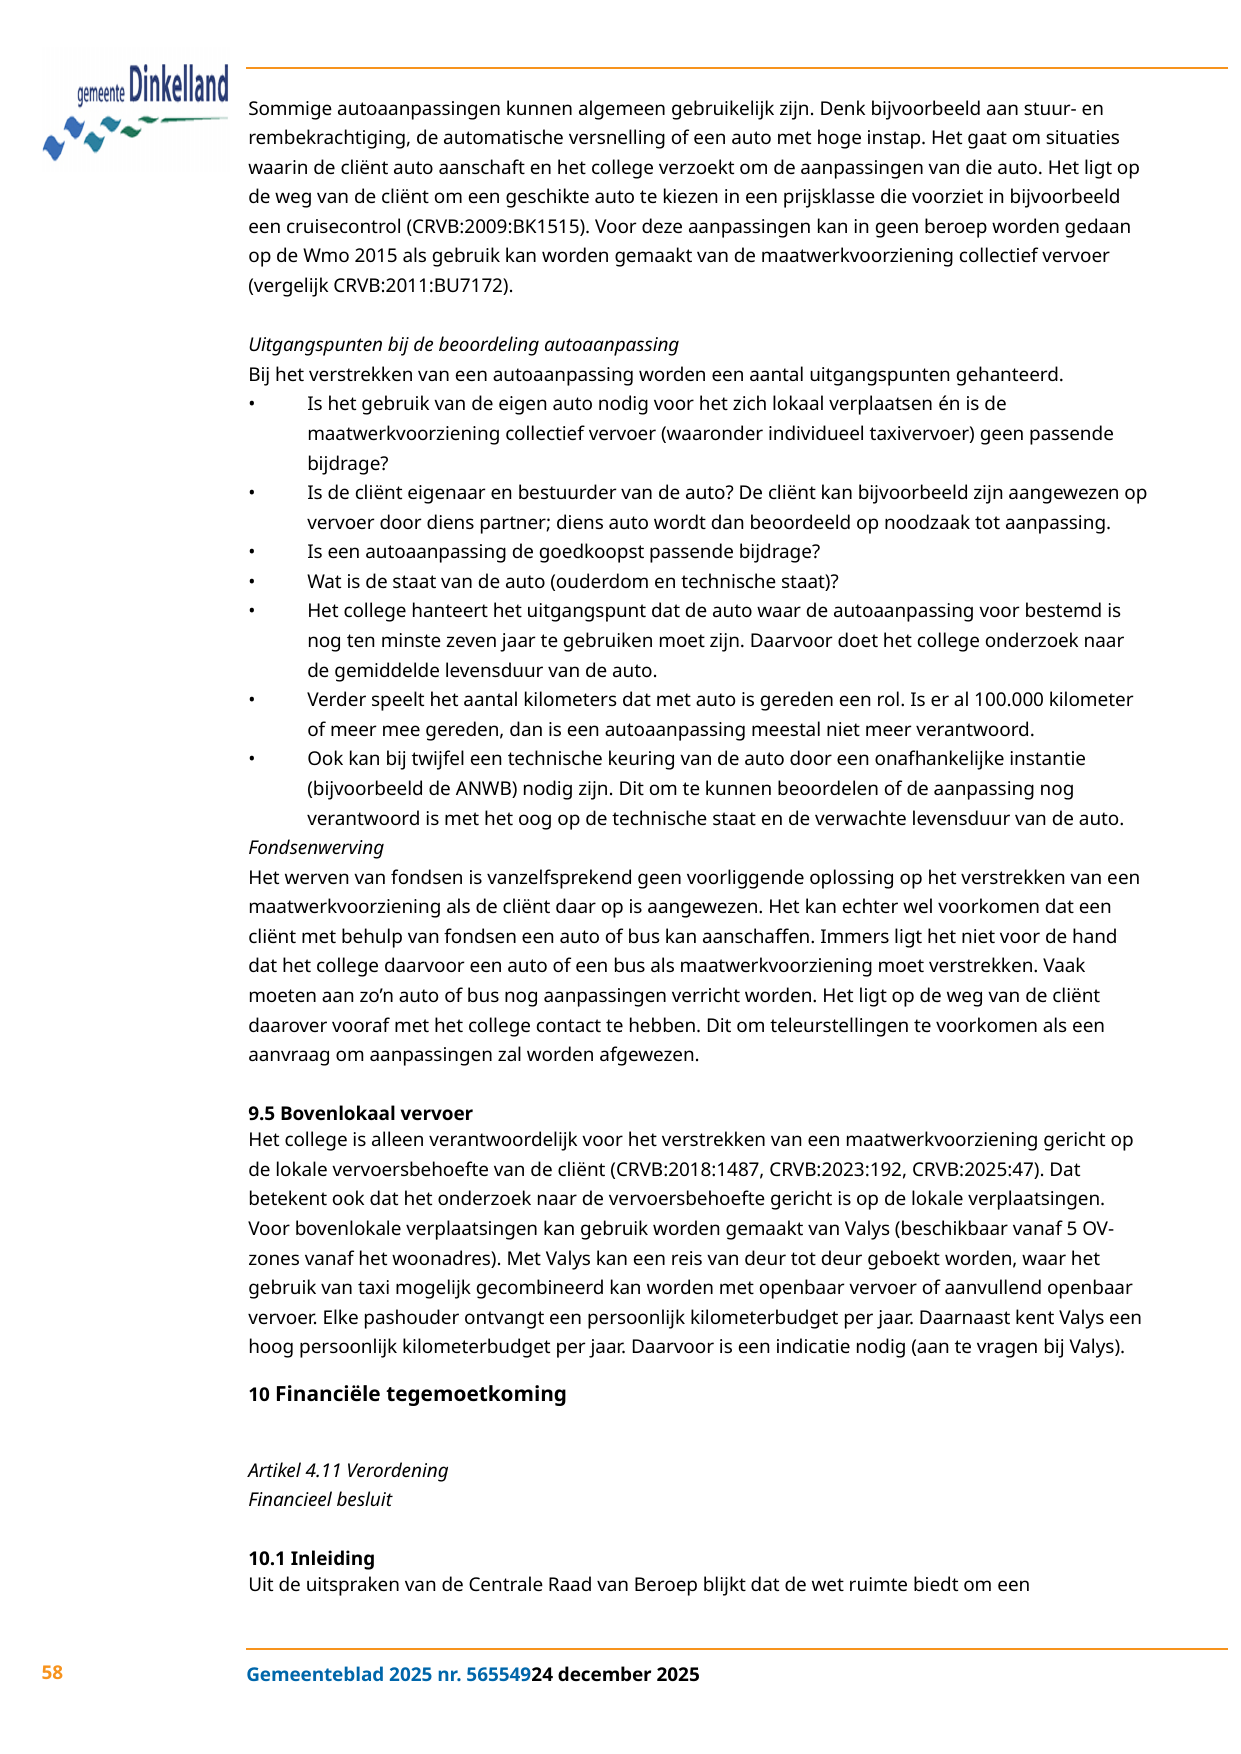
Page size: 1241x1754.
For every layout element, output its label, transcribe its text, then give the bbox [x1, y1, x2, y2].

list Is een autoaanpassing de goedkoopst passende bijdrage? [248, 538, 1152, 564]
text 10 Financiële tegemoetkoming [248, 1379, 1152, 1407]
text 10.1 Inleiding [248, 1546, 1152, 1571]
text Fondsenwerving [248, 834, 1152, 860]
list Wat is de staat van de auto (ouderdom en technische staat)? [248, 568, 1152, 594]
list Is de cliënt eigenaar en bestuurder van de auto? De cliënt kan bijvoorbeeld zijn aangewezen op vervoer door diens partner; diens auto wordt dan beoordeeld op noodzaak tot aanpassing. [248, 479, 1152, 535]
picture [41, 47, 231, 172]
list Verder speelt het aantal kilometers dat met auto is gereden een rol. Is er al 100.000 kilometer of meer mee gereden, dan is een autoaanpassing meestal niet meer verantwoord. [248, 686, 1152, 742]
list Is het gebruik van de eigen auto nodig voor het zich lokaal verplaatsen én is de maatwerkvoorziening collectief vervoer (waaronder individueel taxivervoer) geen passende bijdrage? [248, 391, 1152, 476]
text Financieel besluit [248, 1486, 1152, 1512]
text Artikel 4.11 Verordening [248, 1457, 1152, 1482]
text Uitgangspunten bij de beoordeling autoaanpassing [248, 331, 1152, 357]
list Het college hanteert het uitgangspunt dat de auto waar de autoaanpassing voor bestemd is nog ten minste zeven jaar te gebruiken moet zijn. Daarvoor doet het college onderzoek naar de gemiddelde levensduur van de auto. [248, 598, 1152, 683]
text Bij het verstrekken van een autoaanpassing worden een aantal uitgangspunten gehanteerd. [248, 361, 1152, 387]
text Uit de uitspraken van de Centrale Raad van Beroep blijkt dat de wet ruimte biedt om een [248, 1571, 1152, 1597]
text Sommige autoaanpassingen kunnen algemeen gebruikelijk zijn. Denk bijvoorbeeld aan stuur- en rembekrachtiging, de automatische versnelling of een auto met hoge instap. Het gaat om situaties waarin de cliënt auto aanschaft en het college verzoekt om de aanpassingen van die auto. Het ligt op de weg van de cliënt om een geschikte auto te kiezen in een prijsklasse die voorziet in bijvoorbeeld een cruisecontrol (CRVB:2009:BK1515). Voor deze aanpassingen kan in geen beroep worden gedaan op de Wmo 2015 als gebruik kan worden gemaakt van de maatwerkvoorziening collectief vervoer (vergelijk CRVB:2011:BU7172). [248, 95, 1152, 298]
text Het college is alleen verantwoordelijk voor het verstrekken van een maatwerkvoorziening gericht op de lokale vervoersbehoefte van de cliënt (CRVB:2018:1487, CRVB:2023:192, CRVB:2025:47). Dat betekent ook dat het onderzoek naar de vervoersbehoefte gericht is op de lokale verplaatsingen. Voor bovenlokale verplaatsingen kan gebruik worden gemaakt van Valys (beschikbaar vanaf 5 OV-zones vanaf het woonadres). Met Valys kan een reis van deur tot deur geboekt worden, waar het gebruik van taxi mogelijk gecombineerd kan worden met openbaar vervoer of aanvullend openbaar vervoer. Elke pashouder ontvangt een persoonlijk kilometerbudget per jaar. Daarnaast kent Valys een hoog persoonlijk kilometerbudget per jaar. Daarvoor is een indicatie nodig (aan te vragen bij Valys). [248, 1126, 1152, 1359]
list Ook kan bij twijfel een technische keuring van de auto door een onafhankelijke instantie (bijvoorbeeld de ANWB) nodig zijn. Dit om te kunnen beoordelen of de aanpassing nog verantwoord is met het oog op de technische staat en de verwachte levensduur van de auto. [248, 746, 1152, 831]
text 9.5 Bovenlokaal vervoer [248, 1101, 1152, 1126]
text Het werven van fondsen is vanzelfsprekend geen voorliggende oplossing op het verstrekken van een maatwerkvoorziening als de cliënt daar op is aangewezen. Het kan echter wel voorkomen dat een cliënt met behulp van fondsen een auto of bus kan aanschaffen. Immers ligt het niet voor de hand dat het college daarvoor een auto of een bus als maatwerkvoorziening moet verstrekken. Vaak moeten aan zo’n auto of bus nog aanpassingen verricht worden. Het ligt op de weg van de cliënt daarover vooraf met het college contact te hebben. Dit om teleurstellingen te voorkomen als een aanvraag om aanpassingen zal worden afgewezen. [248, 864, 1152, 1067]
